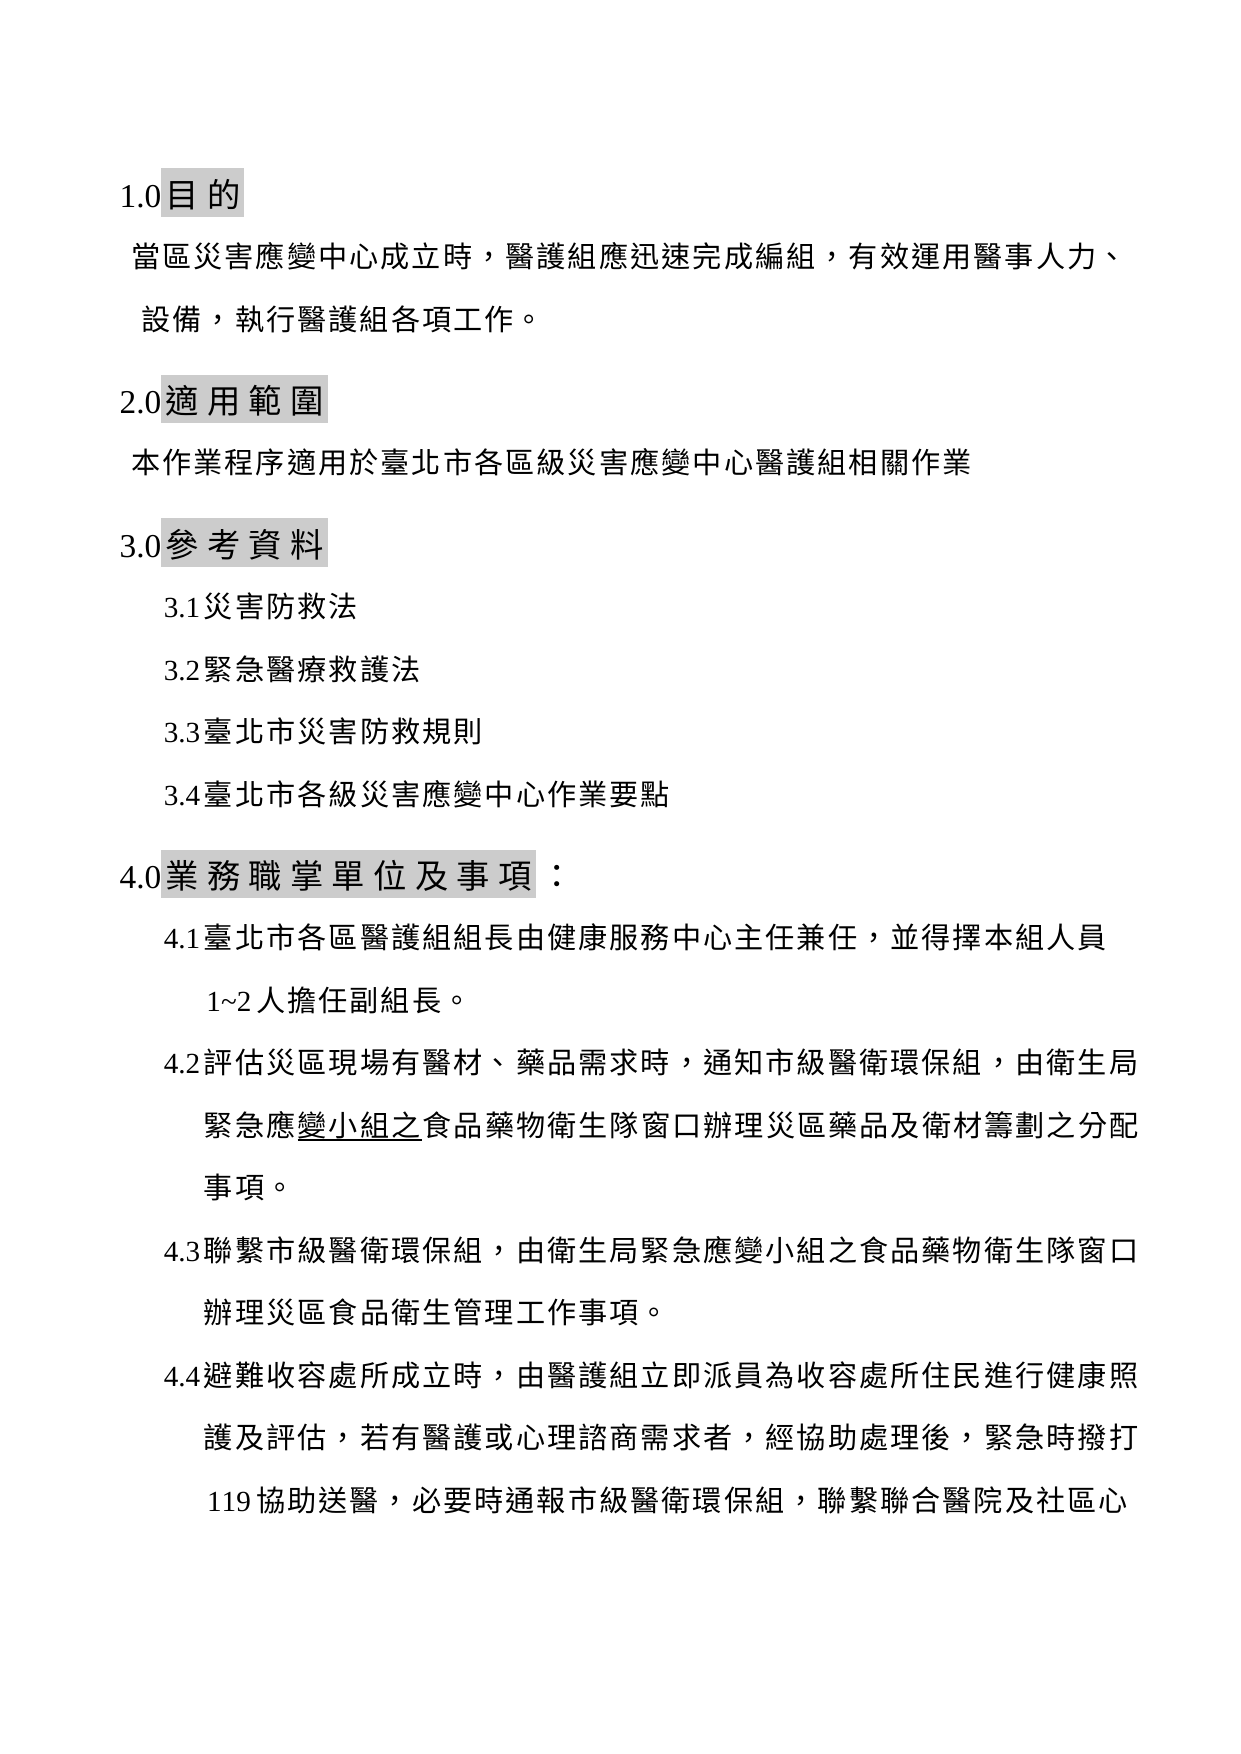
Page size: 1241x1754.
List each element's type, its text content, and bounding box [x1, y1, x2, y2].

text 3.2緊急醫療救護法 [119, 626, 1151, 688]
text 本作業程序適用於臺北市各區級災害應變中心醫護組相關作業 [119, 419, 1151, 482]
text 當區災害應變中心成立時，醫護組應迅速完成編組，有效運用醫事人力、設備，執行醫護組各項工作。 [119, 213, 1151, 338]
text 1.0目的 [82, 151, 1151, 213]
text 3.3臺北市災害防救規則 [119, 688, 1151, 751]
text 4.1臺北市各區醫護組組長由健康服務中心主任兼任，並得擇本組人員1~2人擔任副組長。 [153, 894, 1151, 1019]
text 4.0業務職掌單位及事項： [82, 832, 1151, 894]
text 4.3聯繫市級醫衛環保組，由衛生局緊急應變小組之食品藥物衛生隊窗口辦理災區食品衛生管理工作事項。 [153, 1207, 1151, 1332]
text 3.4臺北市各級災害應變中心作業要點 [119, 751, 1151, 813]
text 3.1災害防救法 [119, 563, 1151, 626]
text 2.0適用範圍 [82, 357, 1151, 419]
text 4.2評估災區現場有醫材、藥品需求時，通知市級醫衛環保組，由衛生局緊急應變小組之食品藥物衛生隊窗口辦理災區藥品及衛材籌劃之分配事項。 [153, 1019, 1151, 1207]
text 4.4避難收容處所成立時，由醫護組立即派員為收容處所住民進行健康照護及評估，若有醫護或心理諮商需求者，經協助處理後，緊急時撥打119協助送醫，必要時通報市級醫衛環保組，聯繫聯合醫院及社區心 [153, 1332, 1151, 1519]
text 3.0參考資料 [82, 501, 1151, 563]
